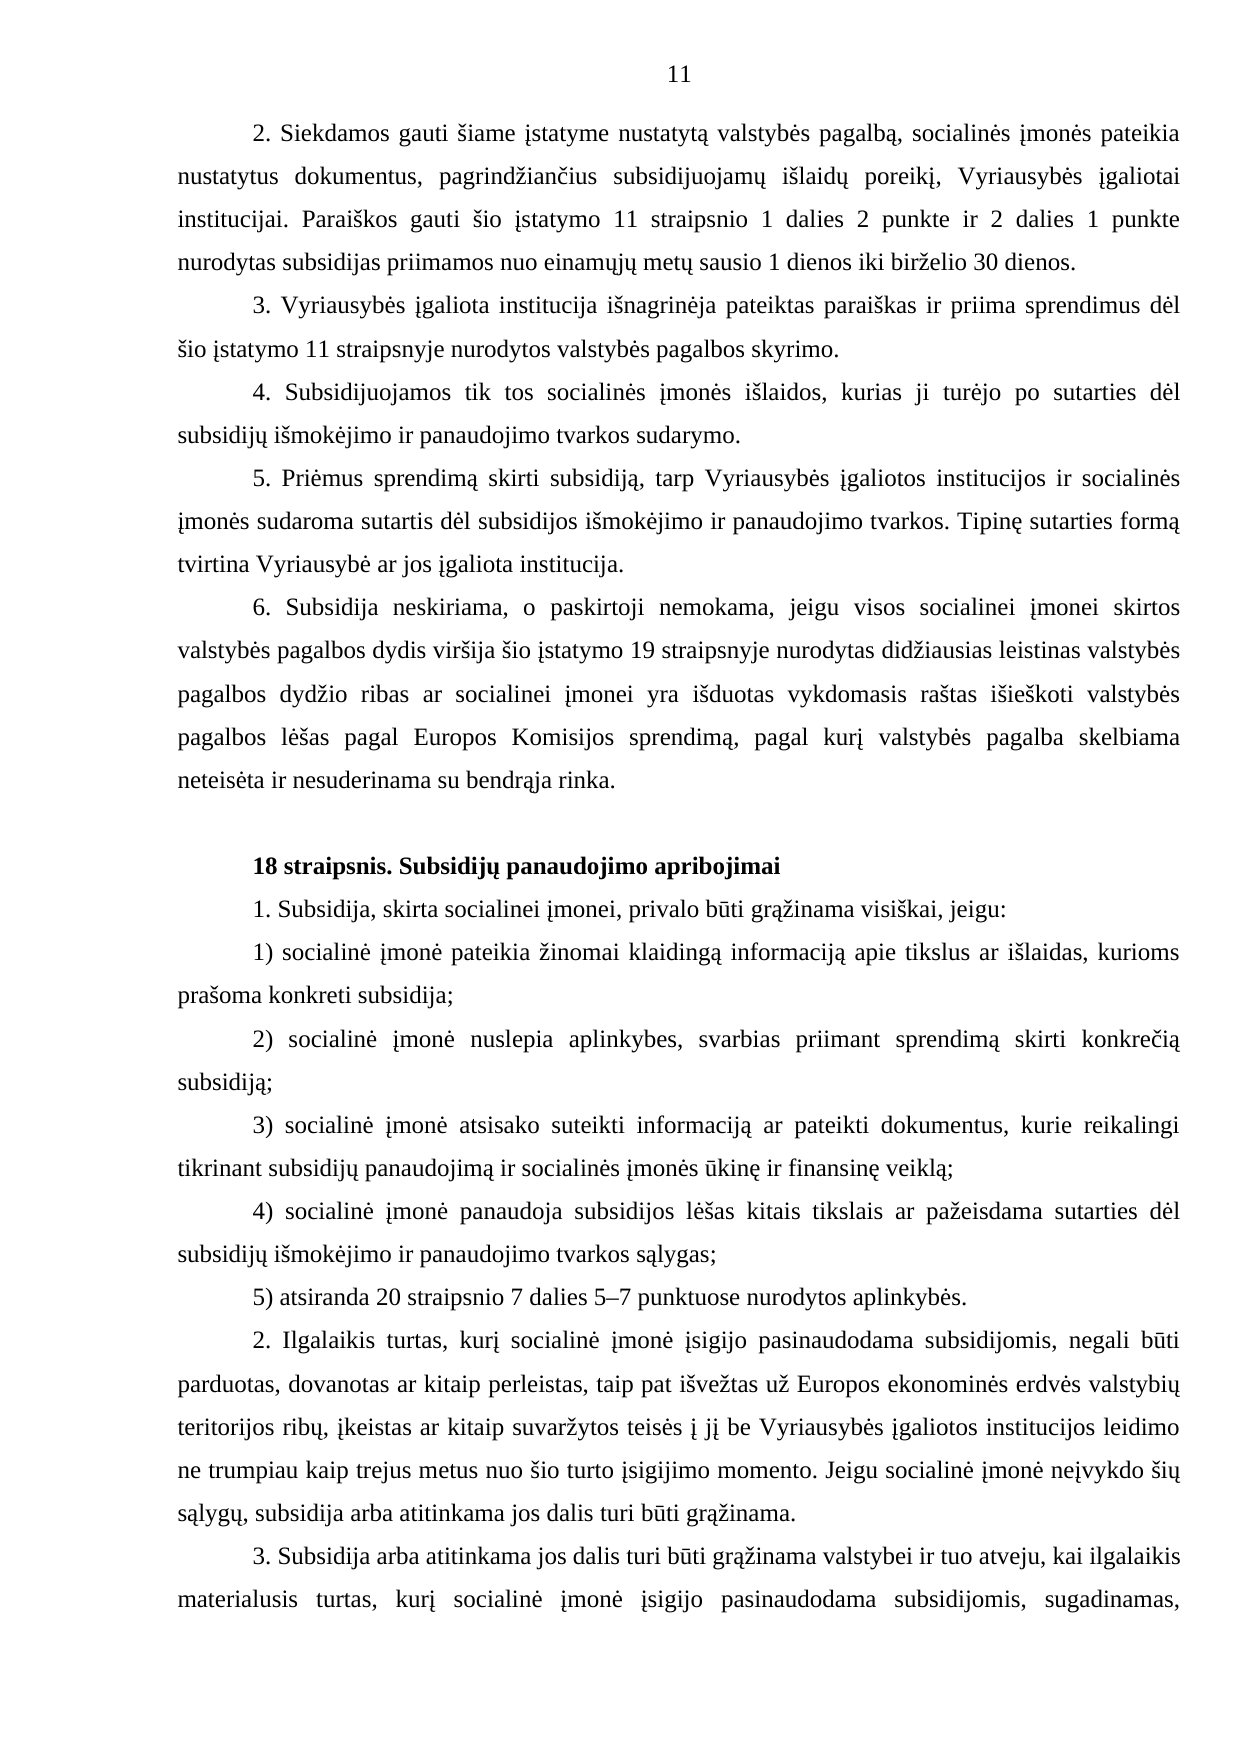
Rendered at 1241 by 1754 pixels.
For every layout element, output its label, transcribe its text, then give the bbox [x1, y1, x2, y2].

text 3) socialinė įmonė atsisako suteikti informaciją ar pateikti dokumentus, kurie reikalingi tikrinant subsidijų panaudojimą ir socialinės įmonės ūkinę ir finansinę veiklą; [177, 1110, 1181, 1182]
text 4) socialinė įmonė panaudoja subsidijos lėšas kitais tikslais ar pažeisdama sutarties dėl subsidijų išmokėjimo ir panaudojimo tvarkos sąlygas; [177, 1196, 1181, 1268]
text 3. Subsidija arba atitinkama jos dalis turi būti grąžinama valstybei ir tuo atveju, kai ilgalaikis materialusis turtas, kurį socialinė įmonė įsigijo pasinaudodama subsidijomis, sugadinamas, [177, 1541, 1181, 1613]
text 6. Subsidija neskiriama, o paskirtoji nemokama, jeigu visos socialinei įmonei skirtos valstybės pagalbos dydis viršija šio įstatymo 19 straipsnyje nurodytas didžiausias leistinas valstybės pagalbos dydžio ribas ar socialinei įmonei yra išduotas vykdomasis raštas išieškoti valstybės pagalbos lėšas pagal Europos Komisijos sprendimą, pagal kurį valstybės pagalba skelbiama neteisėta ir nesuderinama su bendrąja rinka. [177, 592, 1181, 794]
text 2. Ilgalaikis turtas, kurį socialinė įmonė įsigijo pasinaudodama subsidijomis, negali būti parduotas, dovanotas ar kitaip perleistas, taip pat išvežtas už Europos ekonominės erdvės valstybių teritorijos ribų, įkeistas ar kitaip suvaržytos teisės į jį be Vyriausybės įgaliotos institucijos leidimo ne trumpiau kaip trejus metus nuo šio turto įsigijimo momento. Jeigu socialinė įmonė neįvykdo šių sąlygų, subsidija arba atitinkama jos dalis turi būti grąžinama. [177, 1326, 1181, 1527]
text 1) socialinė įmonė pateikia žinomai klaidingą informaciją apie tikslus ar išlaidas, kurioms prašoma konkreti subsidija; [177, 937, 1181, 1009]
text 2. Siekdamos gauti šiame įstatyme nustatytą valstybės pagalbą, socialinės įmonės pateikia nustatytus dokumentus, pagrindžiančius subsidijuojamų išlaidų poreikį, Vyriausybės įgaliotai institucijai. Paraiškos gauti šio įstatymo 11 straipsnio 1 dalies 2 punkte ir 2 dalies 1 punkte nurodytas subsidijas priimamos nuo einamųjų metų sausio 1 dienos iki birželio 30 dienos. [177, 118, 1181, 276]
text 5. Priėmus sprendimą skirti subsidiją, tarp Vyriausybės įgaliotos institucijos ir socialinės įmonės sudaroma sutartis dėl subsidijos išmokėjimo ir panaudojimo tvarkos. Tipinę sutarties formą tvirtina Vyriausybė ar jos įgaliota institucija. [177, 463, 1181, 578]
text 4. Subsidijuojamos tik tos socialinės įmonės išlaidos, kurias ji turėjo po sutarties dėl subsidijų išmokėjimo ir panaudojimo tvarkos sudarymo. [177, 377, 1181, 449]
text 5) atsiranda 20 straipsnio 7 dalies 5–7 punktuose nurodytos aplinkybės. [177, 1282, 1181, 1311]
text 1. Subsidija, skirta socialinei įmonei, privalo būti grąžinama visiškai, jeigu: [177, 894, 1181, 923]
text 3. Vyriausybės įgaliota institucija išnagrinėja pateiktas paraiškas ir priima sprendimus dėl šio įstatymo 11 straipsnyje nurodytos valstybės pagalbos skyrimo. [177, 291, 1181, 362]
text 2) socialinė įmonė nuslepia aplinkybes, svarbias priimant sprendimą skirti konkrečią subsidiją; [177, 1024, 1181, 1096]
text 18 straipsnis. Subsidijų panaudojimo apribojimai [177, 851, 1181, 880]
